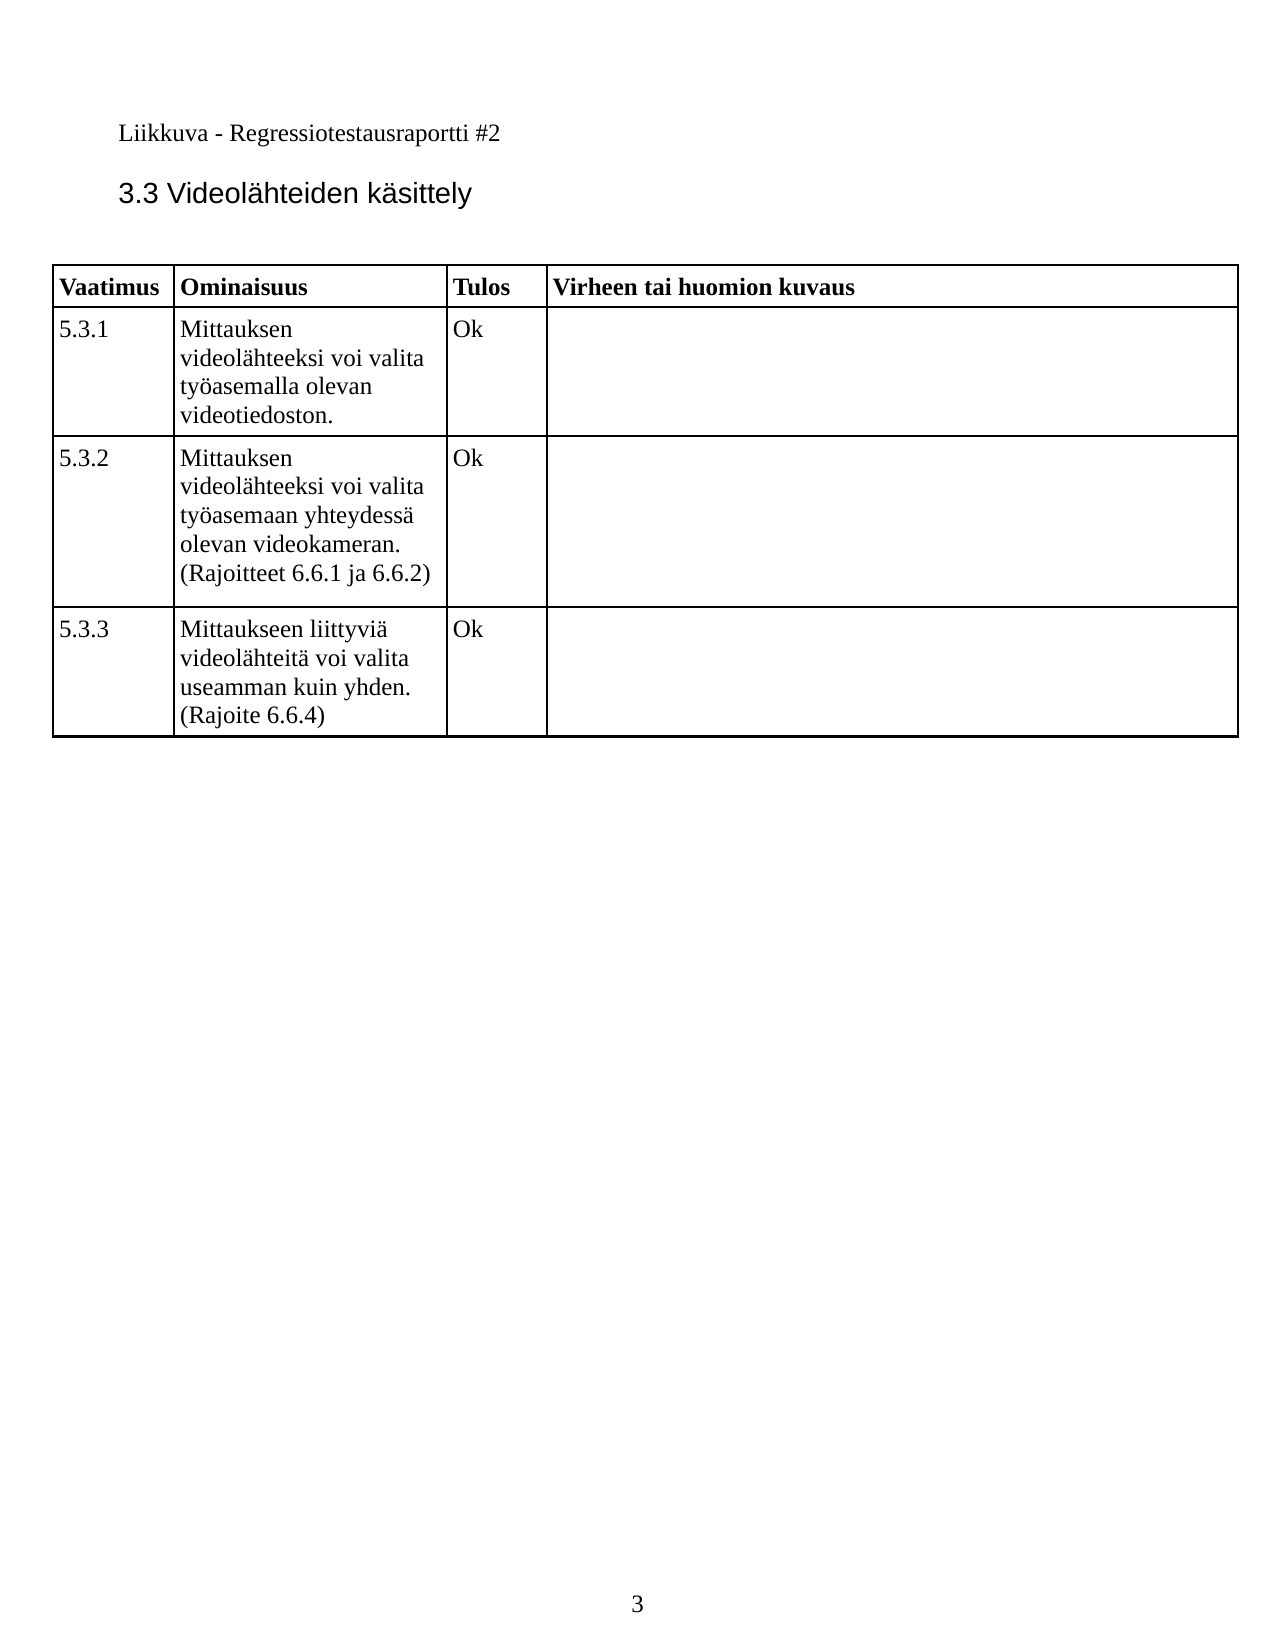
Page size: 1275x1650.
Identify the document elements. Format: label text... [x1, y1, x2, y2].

table_header Virheen tai huomion kuvaus [548, 266, 1237, 306]
table_cell Ok [448, 308, 546, 435]
table_cell Ok [448, 608, 546, 735]
table_cell [548, 308, 1237, 435]
table_header Vaatimus [54, 266, 173, 306]
table_cell 5.3.3 [54, 608, 173, 735]
table_header Ominaisuus [175, 266, 446, 306]
table_cell Mittaukseen liittyviä videolähteitä voi valita useamman kuin yhden. (Rajoite 6.6.4) [175, 608, 446, 735]
table_cell [548, 437, 1237, 606]
table_cell Mittauksen videolähteeksi voi valita työasemaan yhteydessä olevan videokameran. (Rajoitteet 6.6.1 ja 6.6.2) [175, 437, 446, 606]
table_cell 5.3.1 [54, 308, 173, 435]
table_cell Mittauksen videolähteeksi voi valita työasemalla olevan videotiedoston. [175, 308, 446, 435]
table_cell [548, 608, 1237, 735]
table_cell 5.3.2 [54, 437, 173, 606]
table_cell Ok [448, 437, 546, 606]
subtitle 3.3 Videolähteiden käsittely [118, 176, 1157, 210]
table_header Tulos [448, 266, 546, 306]
